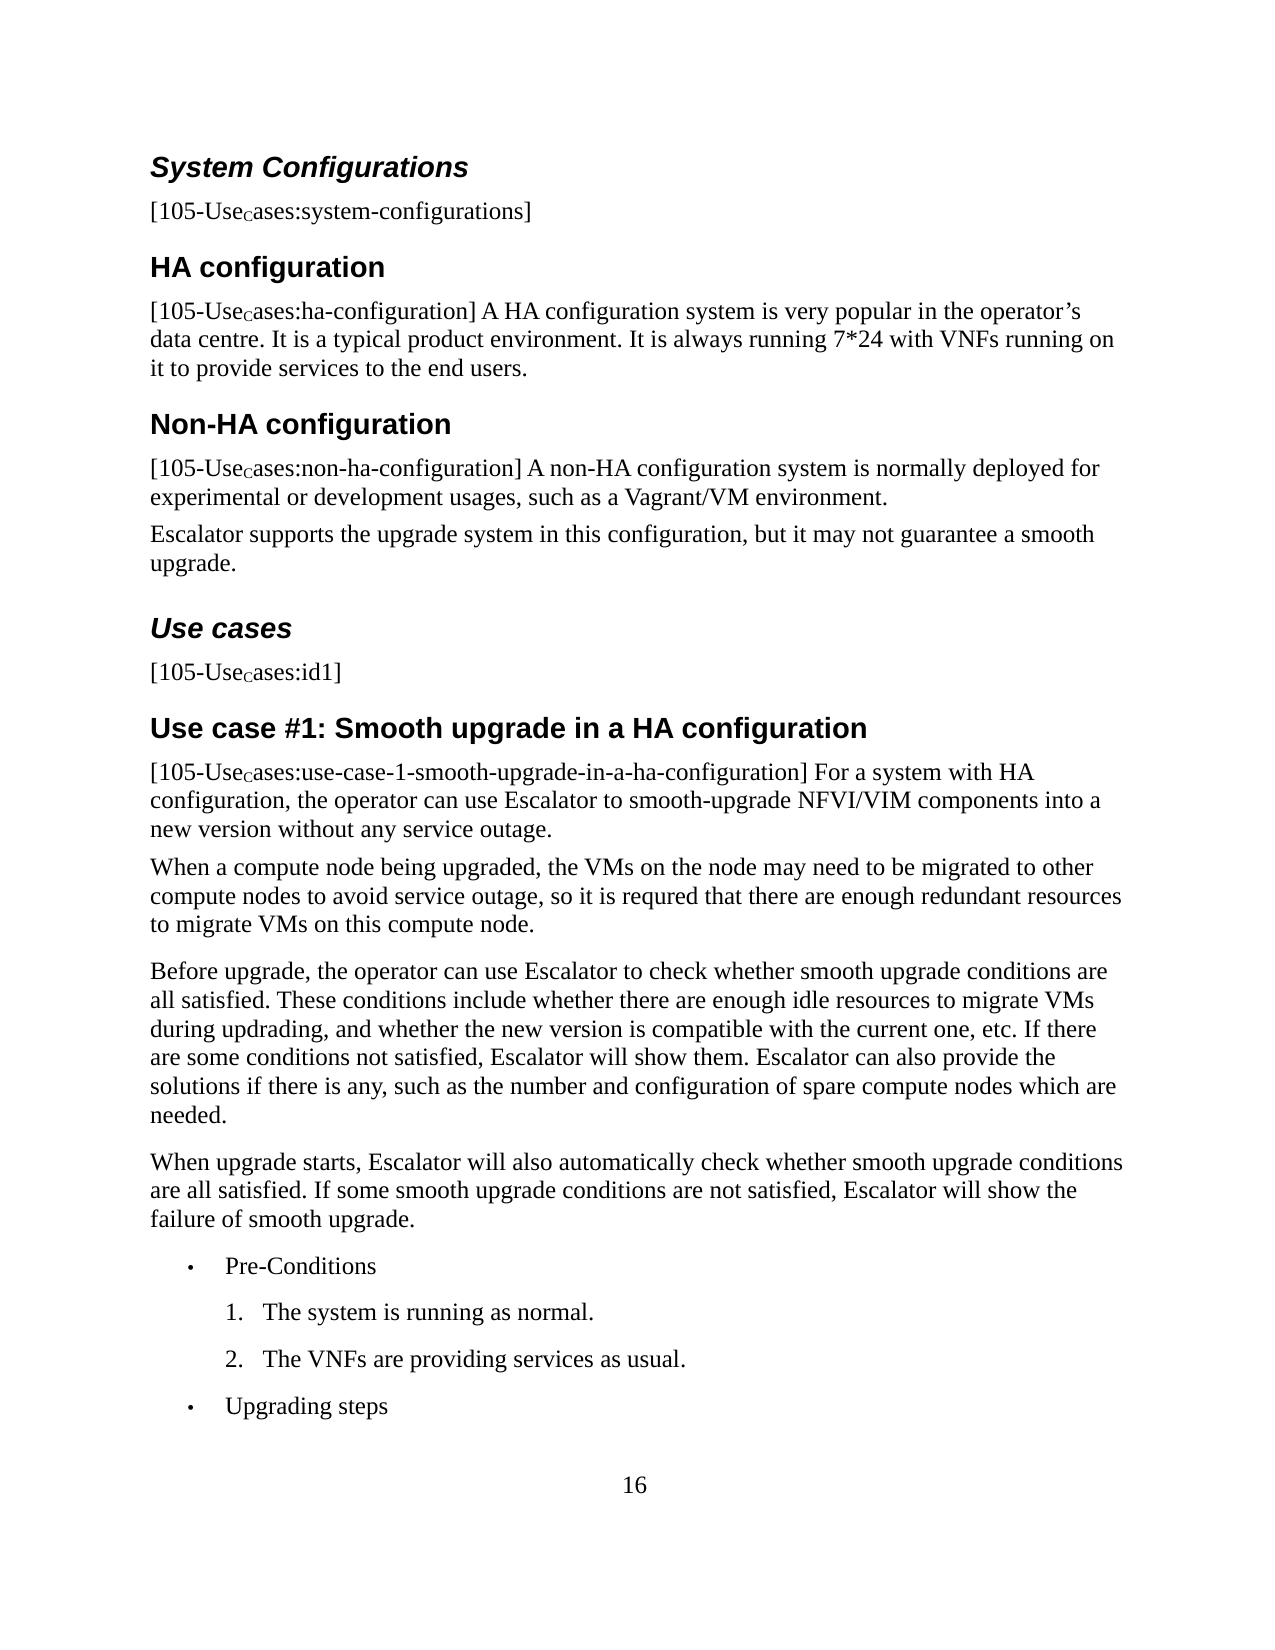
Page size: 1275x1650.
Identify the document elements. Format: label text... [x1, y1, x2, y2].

text Escalator supports the upgrade system in this configuration, but it may not guarantee a smooth upgrade. [150, 519, 1125, 577]
subtitle HA configuration [150, 250, 1125, 283]
text [105-UseCases:id1] [150, 657, 1125, 686]
list Upgrading steps [187, 1391, 1125, 1419]
subtitle System Configurations [150, 150, 1125, 183]
list Pre-Conditions [187, 1251, 1125, 1279]
text [105-UseCases:use-case-1-smooth-upgrade-in-a-ha-configuration] For a system with HA configuration, the operator can use Escalator to smooth-upgrade NFVI/VIM components into a new version without any service outage. [150, 757, 1125, 843]
text Before upgrade, the operator can use Escalator to check whether smooth upgrade conditions are all satisfied. These conditions include whether there are enough idle resources to migrate VMs during updrading, and whether the new version is compatible with the current one, etc. If there are some conditions not satisfied, Escalator will show them. Escalator can also provide the solutions if there is any, such as the number and configuration of spare compute nodes which are needed. [150, 956, 1125, 1129]
text When upgrade starts, Escalator will also automatically check whether smooth upgrade conditions are all satisfied. If some smooth upgrade conditions are not satisfied, Escalator will show the failure of smooth upgrade. [150, 1147, 1125, 1233]
text [105-UseCases:ha-configuration] A HA configuration system is very popular in the operator’s data centre. It is a typical product environment. It is always running 7*24 with VNFs running on it to provide services to the end users. [150, 296, 1125, 382]
subtitle Use cases [150, 611, 1125, 644]
subtitle Non-HA configuration [150, 407, 1125, 441]
list The VNFs are providing services as usual. [225, 1344, 1125, 1373]
list The system is running as normal. [225, 1297, 1125, 1326]
text [105-UseCases:system-configurations] [150, 196, 1125, 225]
text [105-UseCases:non-ha-configuration] A non-HA configuration system is normally deployed for experimental or development usages, such as a Vagrant/VM environment. [150, 453, 1125, 511]
subtitle Use case #1: Smooth upgrade in a HA configuration [150, 711, 1125, 744]
text When a compute node being upgraded, the VMs on the node may need to be migrated to other compute nodes to avoid service outage, so it is requred that there are enough redundant resources to migrate VMs on this compute node. [150, 852, 1125, 938]
